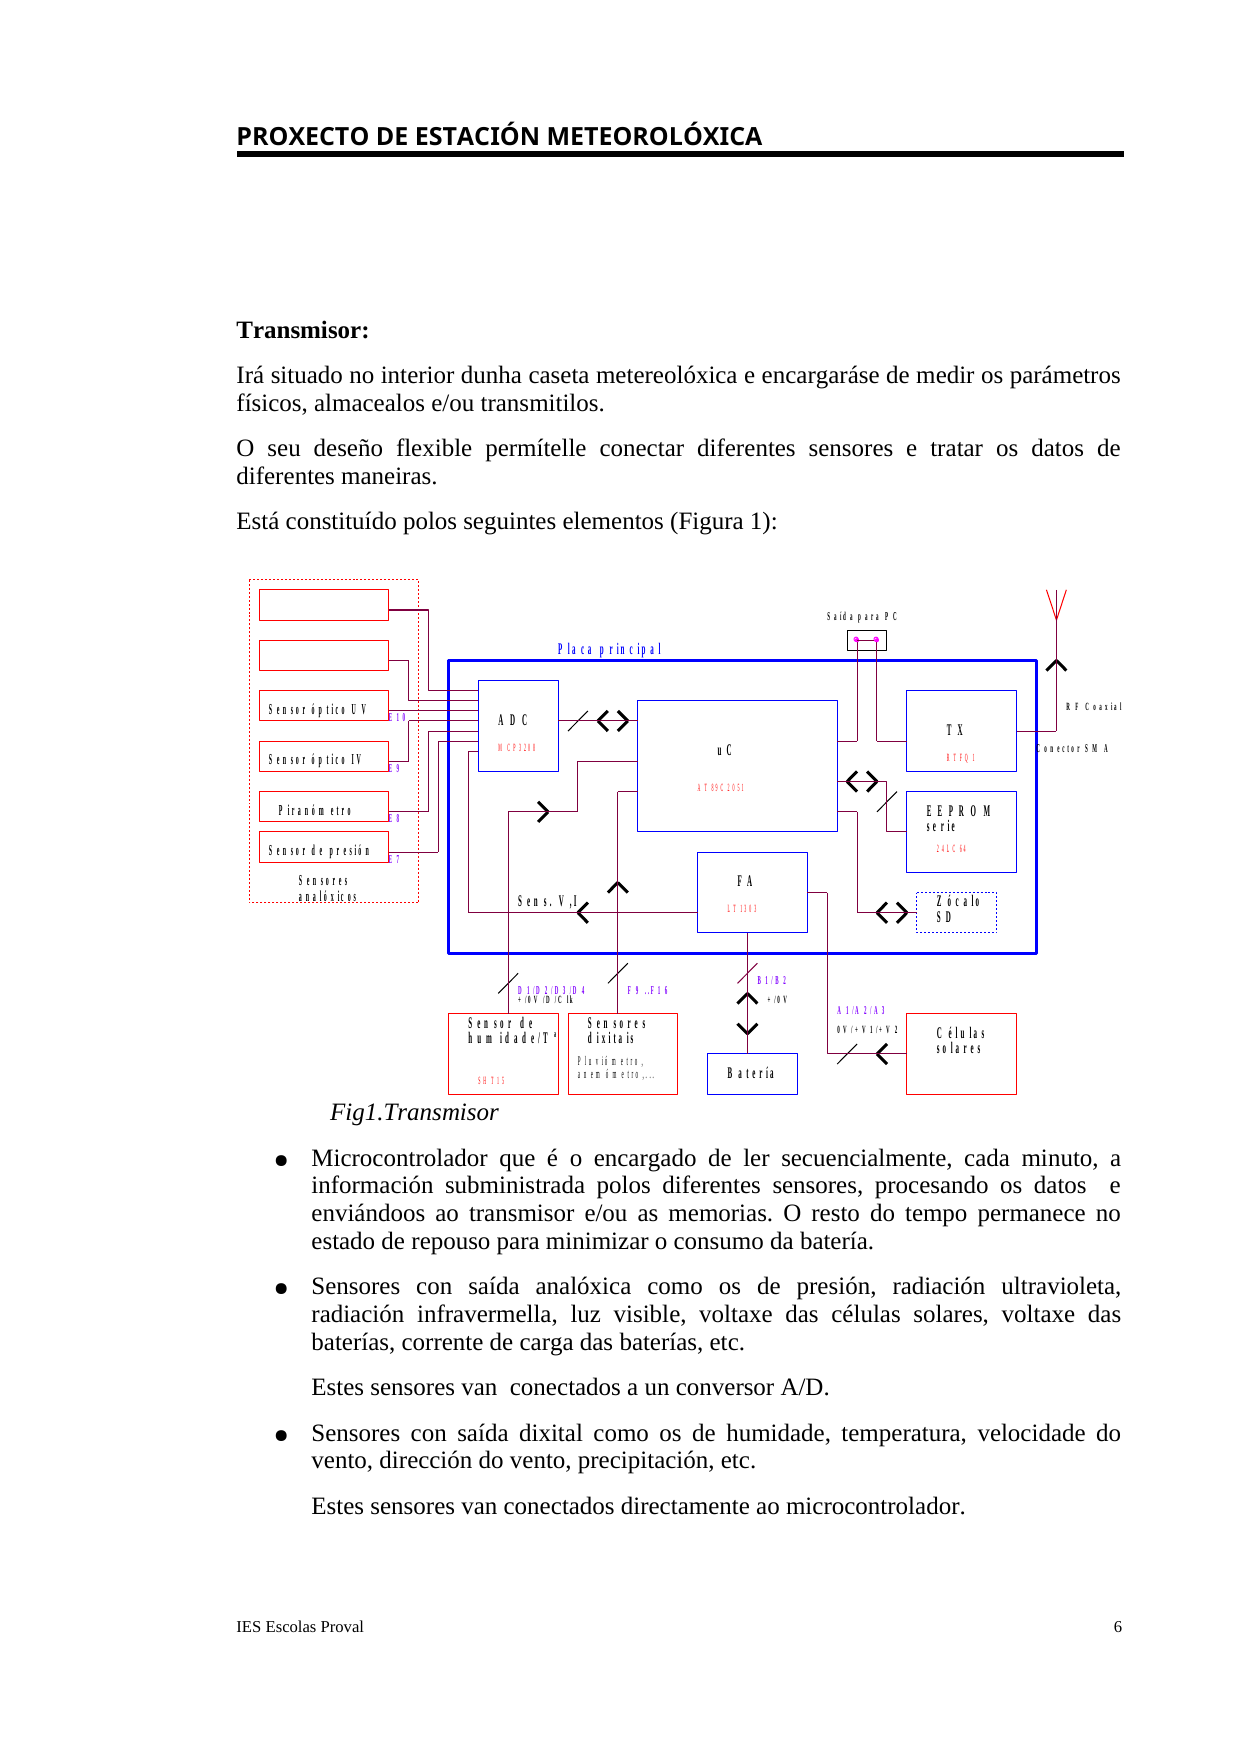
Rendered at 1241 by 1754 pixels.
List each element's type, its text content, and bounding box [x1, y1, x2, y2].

text Transmisor: [236, 316, 1122, 343]
text Fig1.Transmisor [236, 553, 1122, 1126]
list Microcontrolador que é o encargado de ler secuencialmente, cada minuto, a información subministrada polos diferentes sensores, procesando os datos e enviándoos ao transmisor e/ou as memorias. O resto do tempo permanece no estado de repouso para minimizar o consumo da batería. [274, 1144, 1122, 1255]
list Sensores con saída analóxica como os de presión, radiación ultravioleta, radiación infravermella, luz visible, voltaxe das células solares, voltaxe das baterías, corrente de carga das baterías, etc. [274, 1272, 1122, 1356]
list Estes sensores van conectados a un conversor A/D. [274, 1373, 1122, 1401]
text Está constituído polos seguintes elementos (Figura 1): [236, 507, 1122, 535]
list Sensores con saída dixital como os de humidade, temperatura, velocidade do vento, dirección do vento, precipitación, etc. [274, 1419, 1122, 1474]
text O seu deseño flexible permítelle conectar diferentes sensores e tratar os datos de diferentes maneiras. [236, 434, 1122, 490]
text Irá situado no interior dunha caseta metereolóxica e encargaráse de medir os parámetros físicos, almacealos e/ou transmitilos. [236, 361, 1122, 417]
list Estes sensores van conectados directamente ao microcontrolador. [274, 1492, 1122, 1519]
